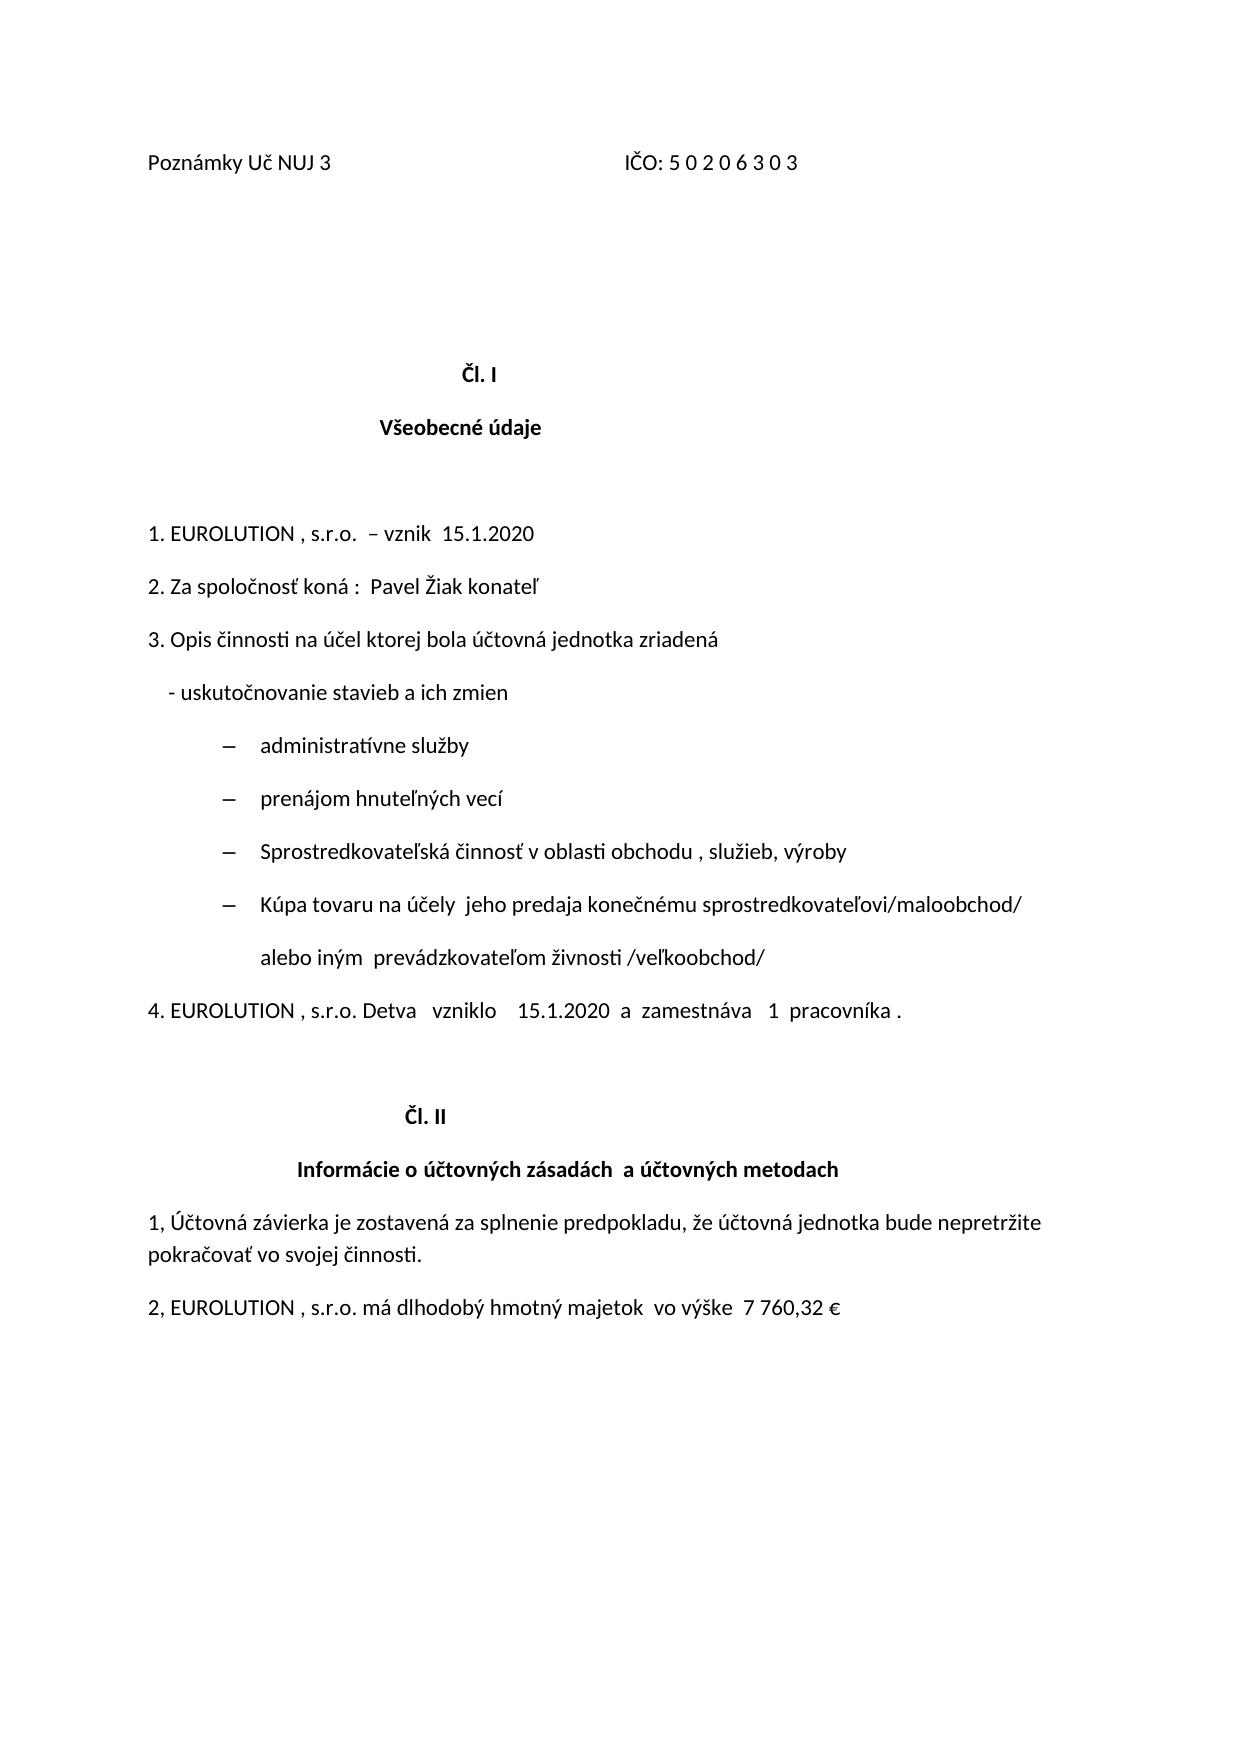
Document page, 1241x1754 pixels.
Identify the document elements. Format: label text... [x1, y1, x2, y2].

text 2. Za spoločnosť koná : Pavel Žiak konateľ [148, 572, 1093, 600]
list administratívne služby [223, 731, 1093, 759]
text Informácie o účtovných zásadách a účtovných metodach [148, 1155, 1093, 1183]
text 4. EUROLUTION , s.r.o. Detva vzniklo 15.1.2020 a zamestnáva 1 pracovníka . [148, 996, 1093, 1024]
text 3. Opis činnosti na účel ktorej bola účtovná jednotka zriadená [148, 625, 1093, 653]
text Čl. II [148, 1102, 1093, 1130]
list Kúpa tovaru na účely jeho predaja konečnému sprostredkovateľovi/maloobchod/ [223, 890, 1093, 918]
text 1, Účtovná závierka je zostavená za splnenie predpokladu, že účtovná jednotka bude nepretržite pokračovať vo svojej činnosti. [148, 1208, 1093, 1268]
text 2, EUROLUTION , s.r.o. má dlhodobý hmotný majetok vo výške 7 760,32 € [148, 1293, 1093, 1321]
text Čl. I [148, 360, 1093, 388]
text Poznámky Uč NUJ 3 IČO: 5 0 2 0 6 3 0 3 [148, 148, 1093, 176]
text - uskutočnovanie stavieb a ich zmien [148, 678, 1093, 706]
text Všeobecné údaje [148, 413, 1093, 441]
list Sprostredkovateľská činnosť v oblasti obchodu , služieb, výroby [223, 837, 1093, 865]
text 1. EUROLUTION , s.r.o. – vznik 15.1.2020 [148, 519, 1093, 547]
list alebo iným prevádzkovateľom živnosti /veľkoobchod/ [223, 943, 1093, 971]
list prenájom hnuteľných vecí [223, 784, 1093, 812]
